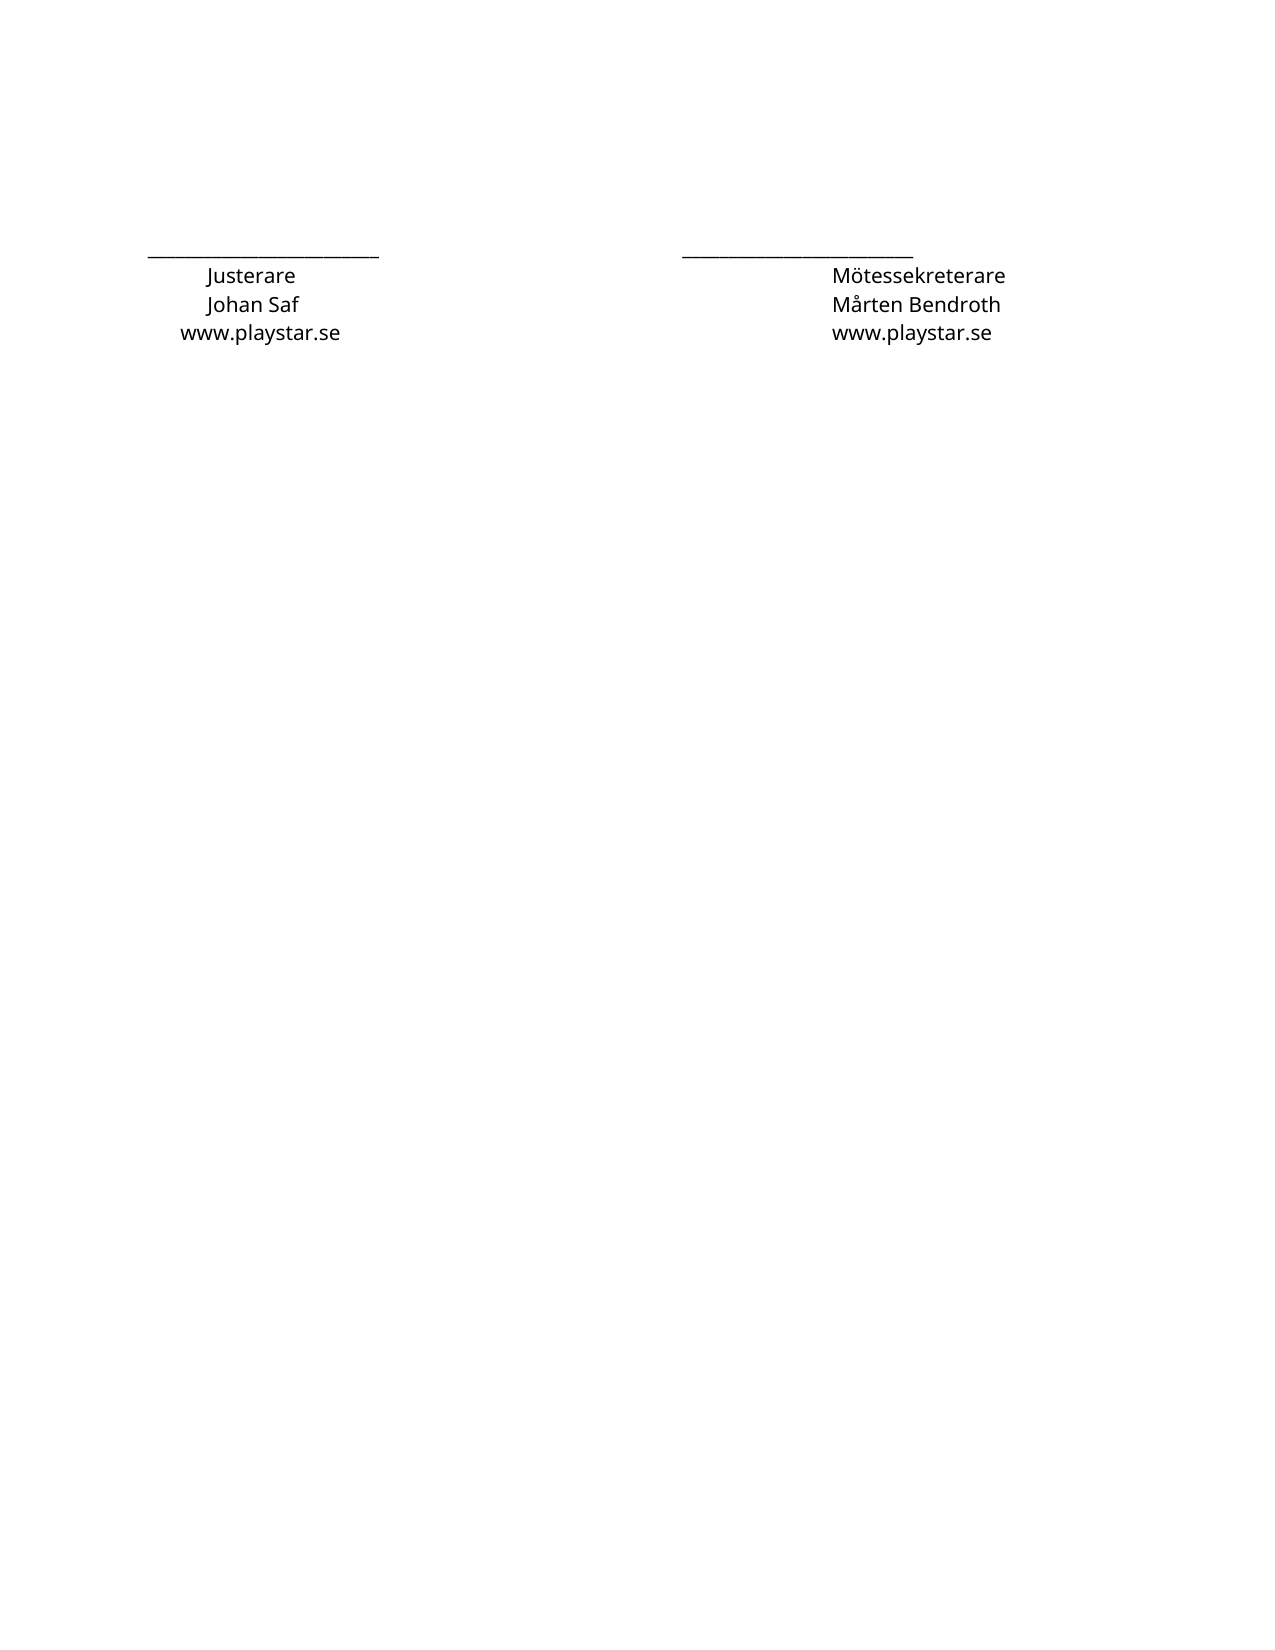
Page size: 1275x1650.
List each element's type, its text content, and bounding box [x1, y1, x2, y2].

text Justerare Mötessekreterare [148, 261, 1127, 290]
text _________________________ _________________________ [148, 233, 1127, 261]
text www.playstar.se www.playstar.se [148, 318, 1127, 347]
text Johan Saf Mårten Bendroth [148, 290, 1127, 318]
